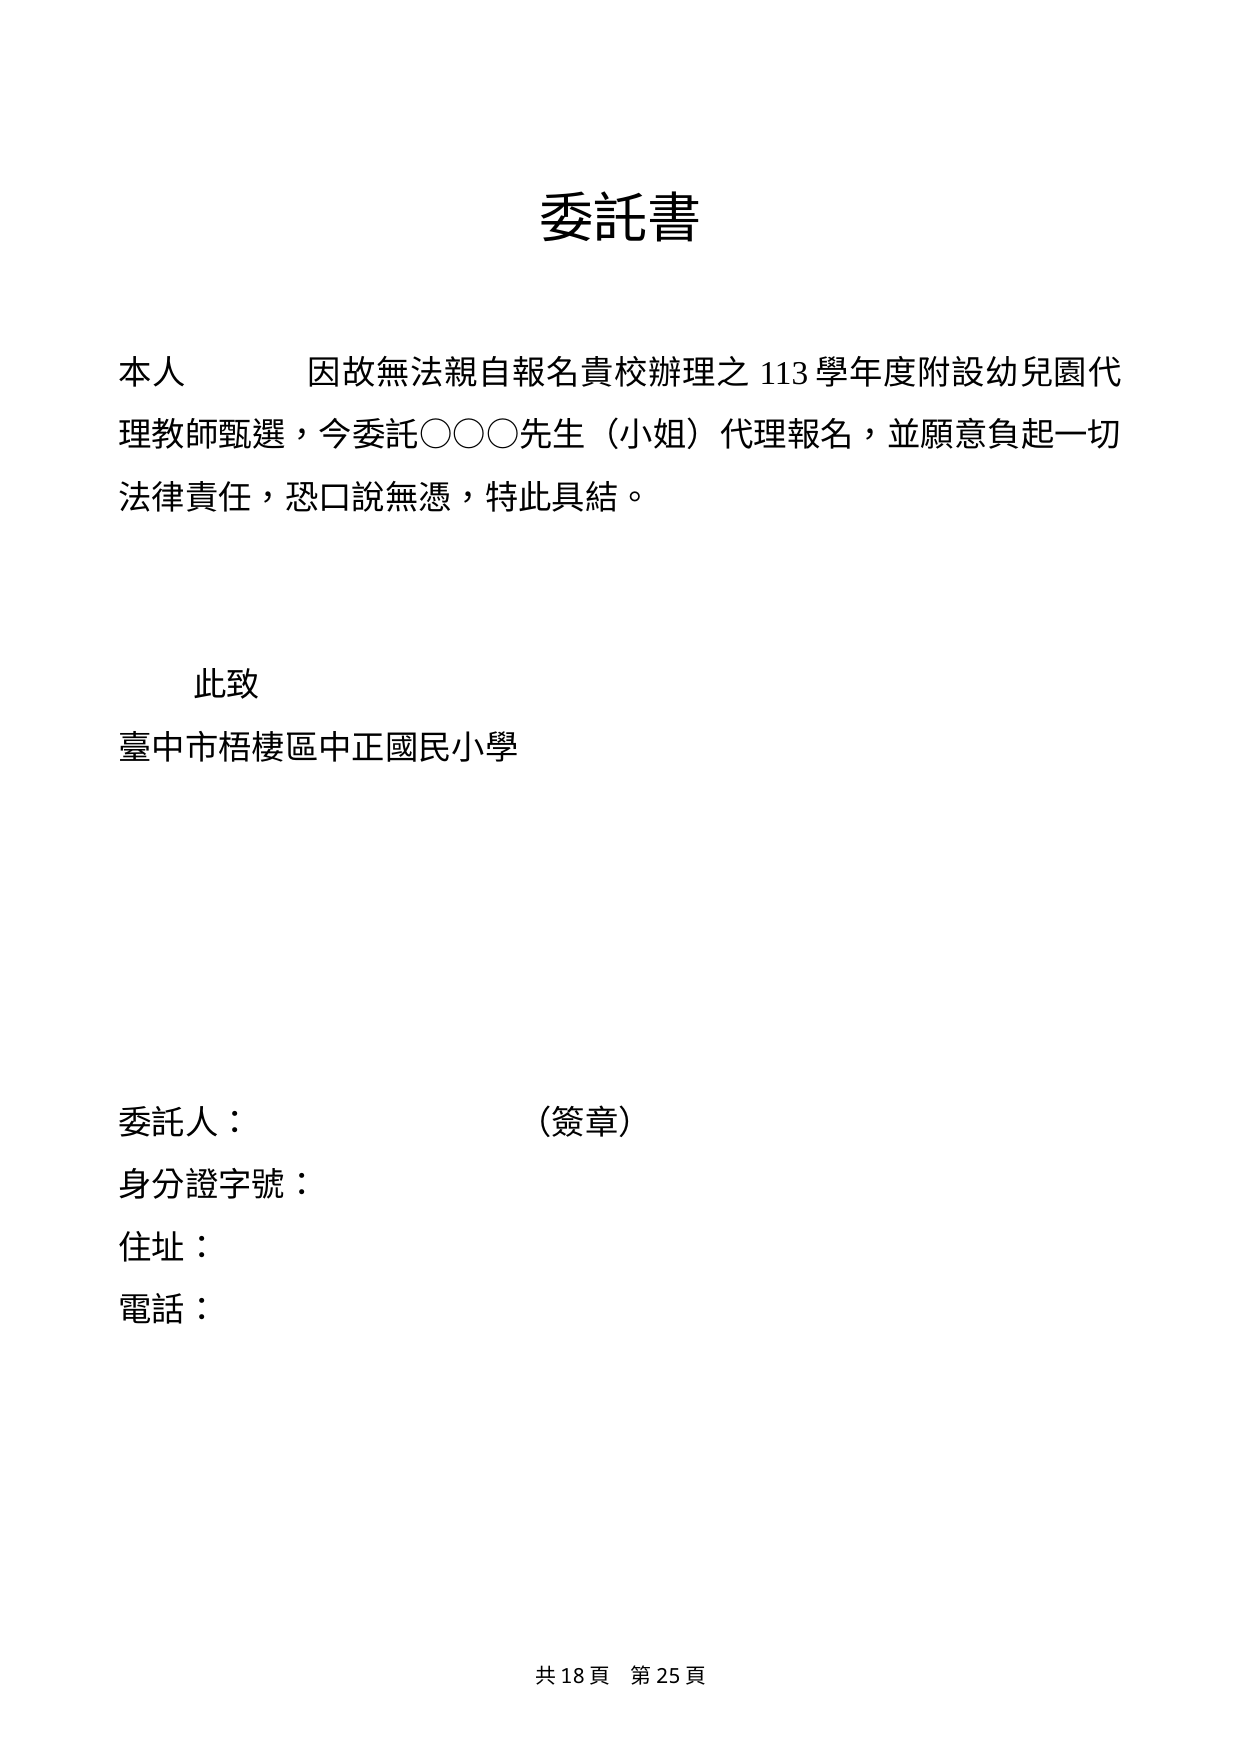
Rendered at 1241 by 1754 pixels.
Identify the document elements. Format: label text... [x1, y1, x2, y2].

text 電話： [118, 1266, 1122, 1328]
text 此致 [118, 641, 1122, 703]
text 身分證字號： [118, 1141, 1122, 1203]
text 本人 因故無法親自報名貴校辦理之113學年度附設幼兒園代理教師甄選，今委託○○○先生（小姐）代理報名，並願意負起一切法律責任，恐口說無憑，特此具結。 [118, 328, 1122, 516]
text 委託人： （簽章） [118, 1078, 1122, 1141]
text 臺中市梧棲區中正國民小學 [118, 703, 1122, 766]
text 委託書 [118, 141, 1122, 266]
text 住址： [118, 1203, 1122, 1266]
